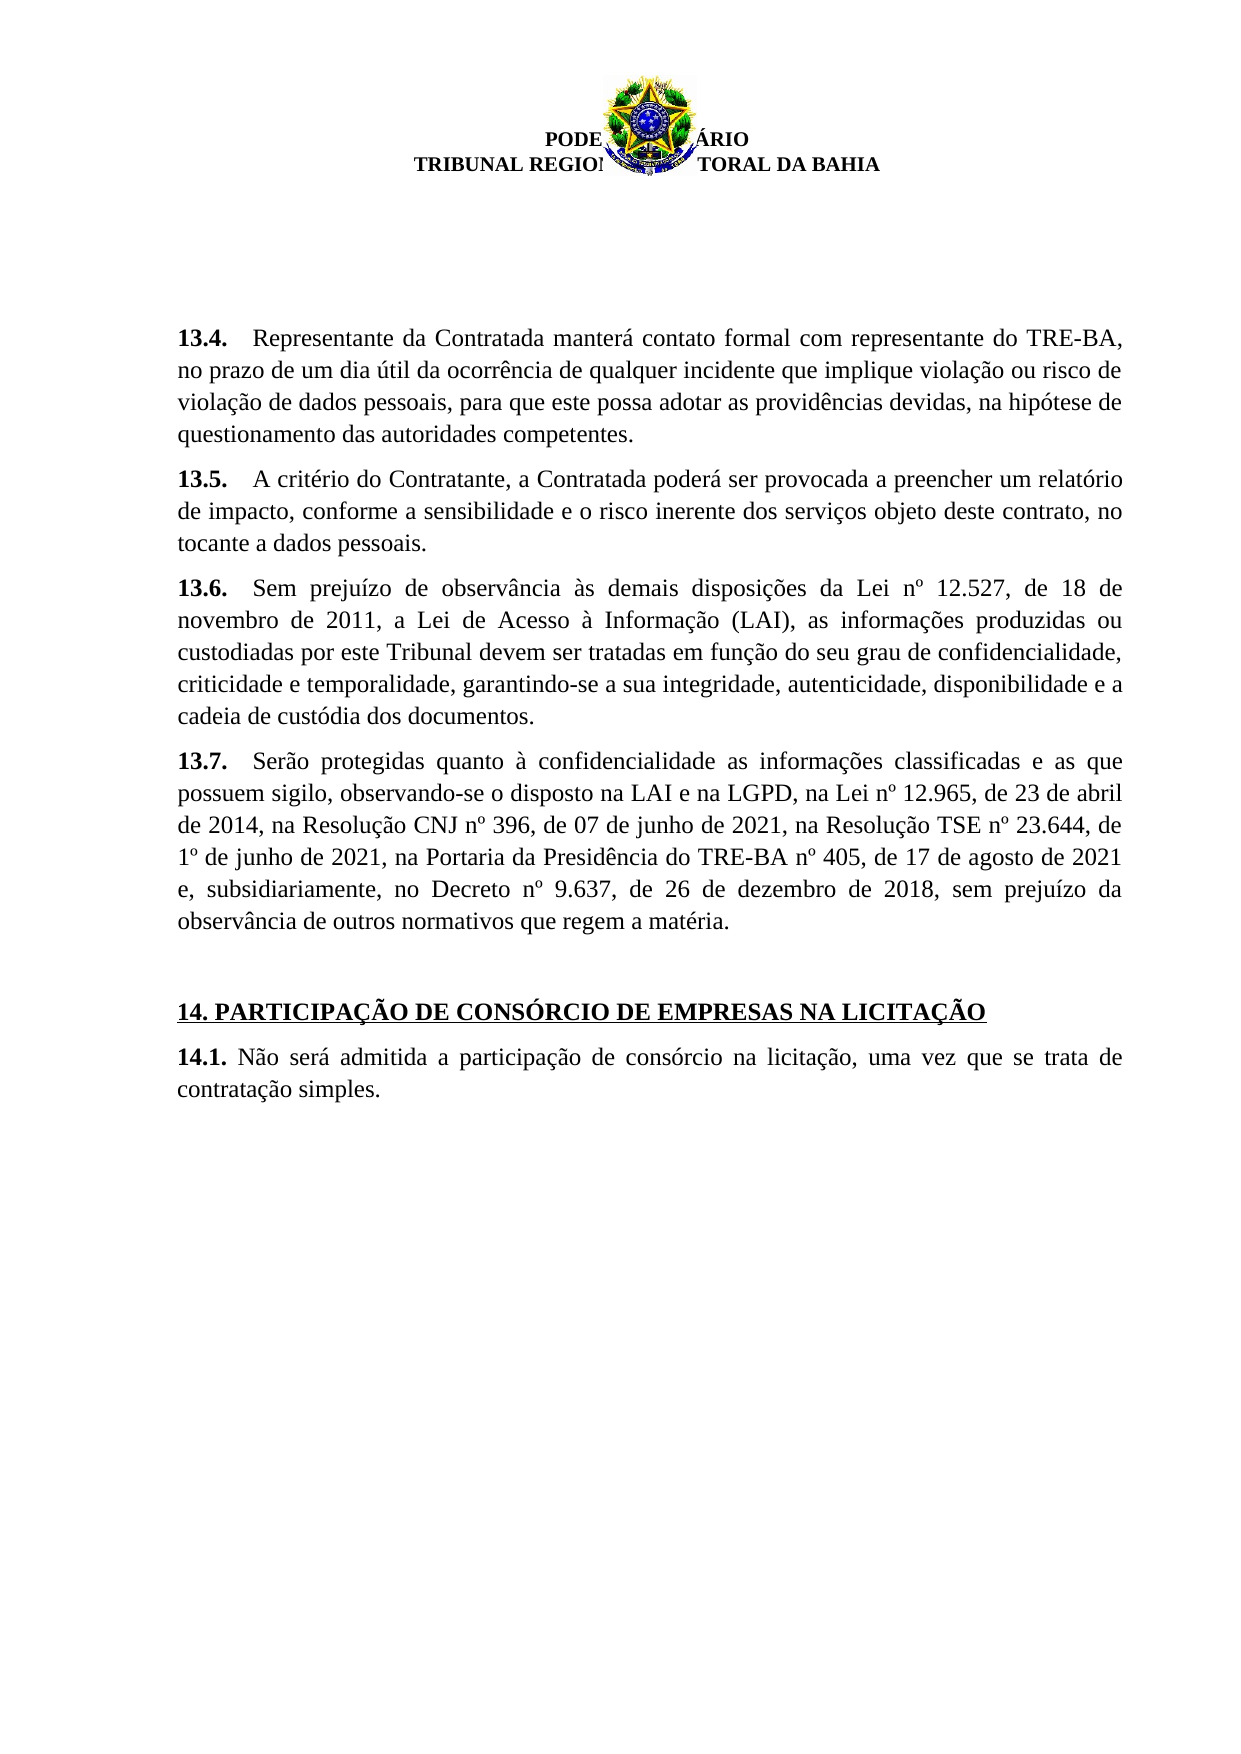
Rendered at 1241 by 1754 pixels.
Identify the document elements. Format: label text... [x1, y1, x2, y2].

list A critério do Contratante, a Contratada poderá ser provocada a preencher um relatório de impacto, conforme a sensibilidade e o risco inerente dos serviços objeto deste contrato, no tocante a dados pessoais. [177, 464, 1124, 557]
list Serão protegidas quanto à confidencialidade as informações classificadas e as que possuem sigilo, observando-se o disposto na LAI e na LGPD, na Lei nº 12.965, de 23 de abril de 2014, na Resolução CNJ nº 396, de 07 de junho de 2021, na Resolução TSE nº 23.644, de 1º de junho de 2021, na Portaria da Presidência do TRE-BA nº 405, de 17 de agosto de 2021 e, subsidiariamente, no Decreto nº 9.637, de 26 de dezembro de 2018, sem prejuízo da observância de outros normativos que regem a matéria. [177, 746, 1124, 934]
list Sem prejuízo de observância às demais disposições da Lei nº 12.527, de 18 de novembro de 2011, a Lei de Acesso à Informação (LAI), as informações produzidas ou custodiadas por este Tribunal devem ser tratadas em função do seu grau de confidencialidade, criticidade e temporalidade, garantindo-se a sua integridade, autenticidade, disponibilidade e a cadeia de custódia dos documentos. [177, 573, 1124, 730]
subtitle 14. PARTICIPAÇÃO DE CONSÓRCIO DE EMPRESAS NA LICITAÇÃO [177, 997, 1125, 1025]
list Representante da Contratada manterá contato formal com representante do TRE-BA, no prazo de um dia útil da ocorrência de qualquer incidente que implique violação ou risco de violação de dados pessoais, para que este possa adotar as providências devidas, na hipótese de questionamento das autoridades competentes. [177, 323, 1124, 448]
text 14.1. Não será admitida a participação de consórcio na licitação, uma vez que se trata de contratação simples. [177, 1042, 1124, 1102]
